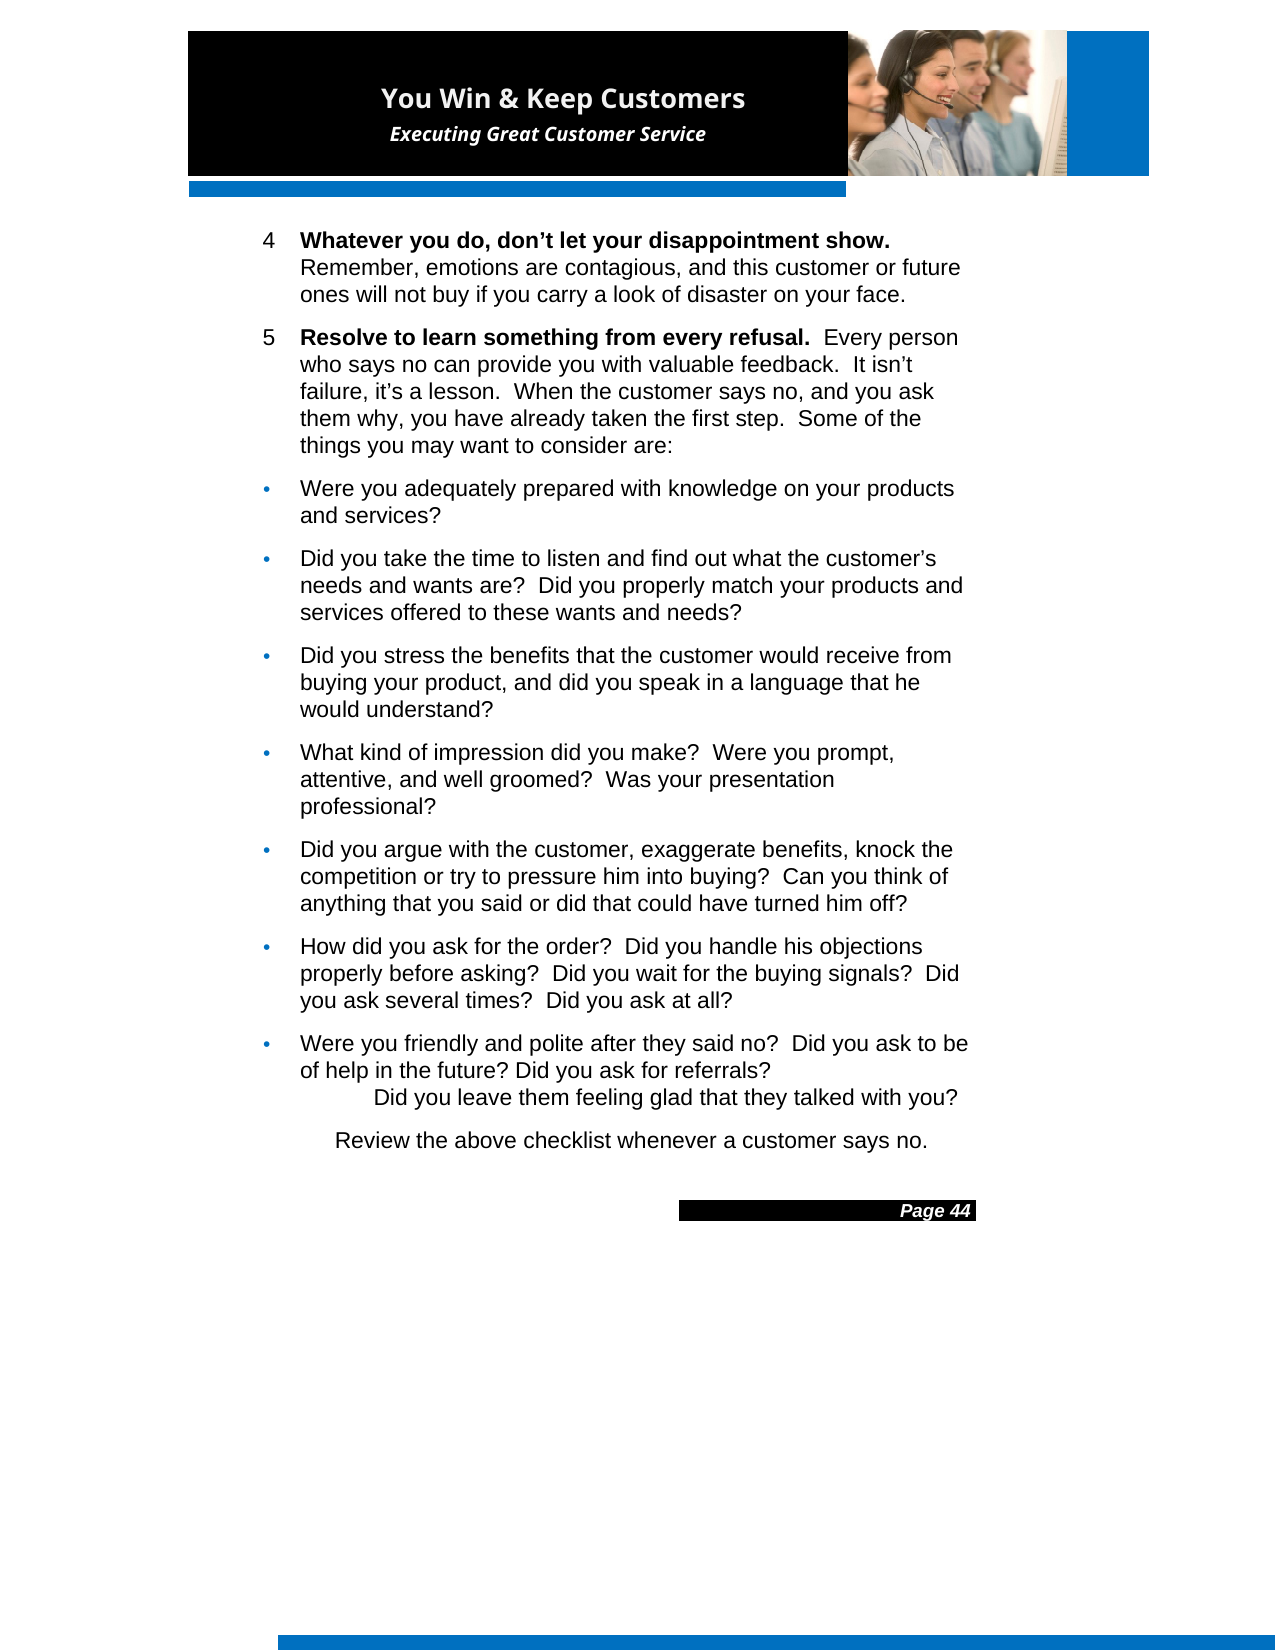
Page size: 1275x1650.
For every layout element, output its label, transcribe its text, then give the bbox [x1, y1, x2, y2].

list Did you stress the benefits that the customer would receive from buying your product, and did you speak in a language that he would understand? [263, 642, 975, 723]
list Resolve to learn something from every refusal. Every person who says no can provide you with valuable feedback. It isn’t failure, it’s a lesson. When the customer says no, and you ask them why, you have already taken the first step. Some of the things you may want to consider are: [262, 324, 975, 459]
list Were you adequately prepared with knowledge on your products and services? [263, 475, 975, 529]
list What kind of impression did you make? Were you prompt, attentive, and well groomed? Was your presentation professional? [263, 739, 975, 820]
text Review the above checklist whenever a customer says no. [314, 1127, 954, 1153]
list How did you ask for the order? Did you handle his objections properly before asking? Did you wait for the buying signals? Did you ask several times? Did you ask at all? [263, 933, 975, 1014]
list Did you take the time to listen and find out what the customer’s needs and wants are? Did you properly match your products and services offered to these wants and needs? [263, 545, 975, 626]
list Were you friendly and polite after they said no? Did you ask to be of help in the future? Did you ask for referrals? [263, 1030, 975, 1083]
list Whatever you do, don’t let your disappointment show. Remember, emotions are contagious, and this customer or future ones will not buy if you carry a look of disaster on your face. [262, 227, 975, 308]
list Did you argue with the customer, exaggerate benefits, knock the competition or try to pressure him into buying? Can you think of anything that you said or did that could have turned him off? [263, 836, 975, 917]
text Did you leave them feeling glad that they talked with you? [373, 1084, 975, 1111]
